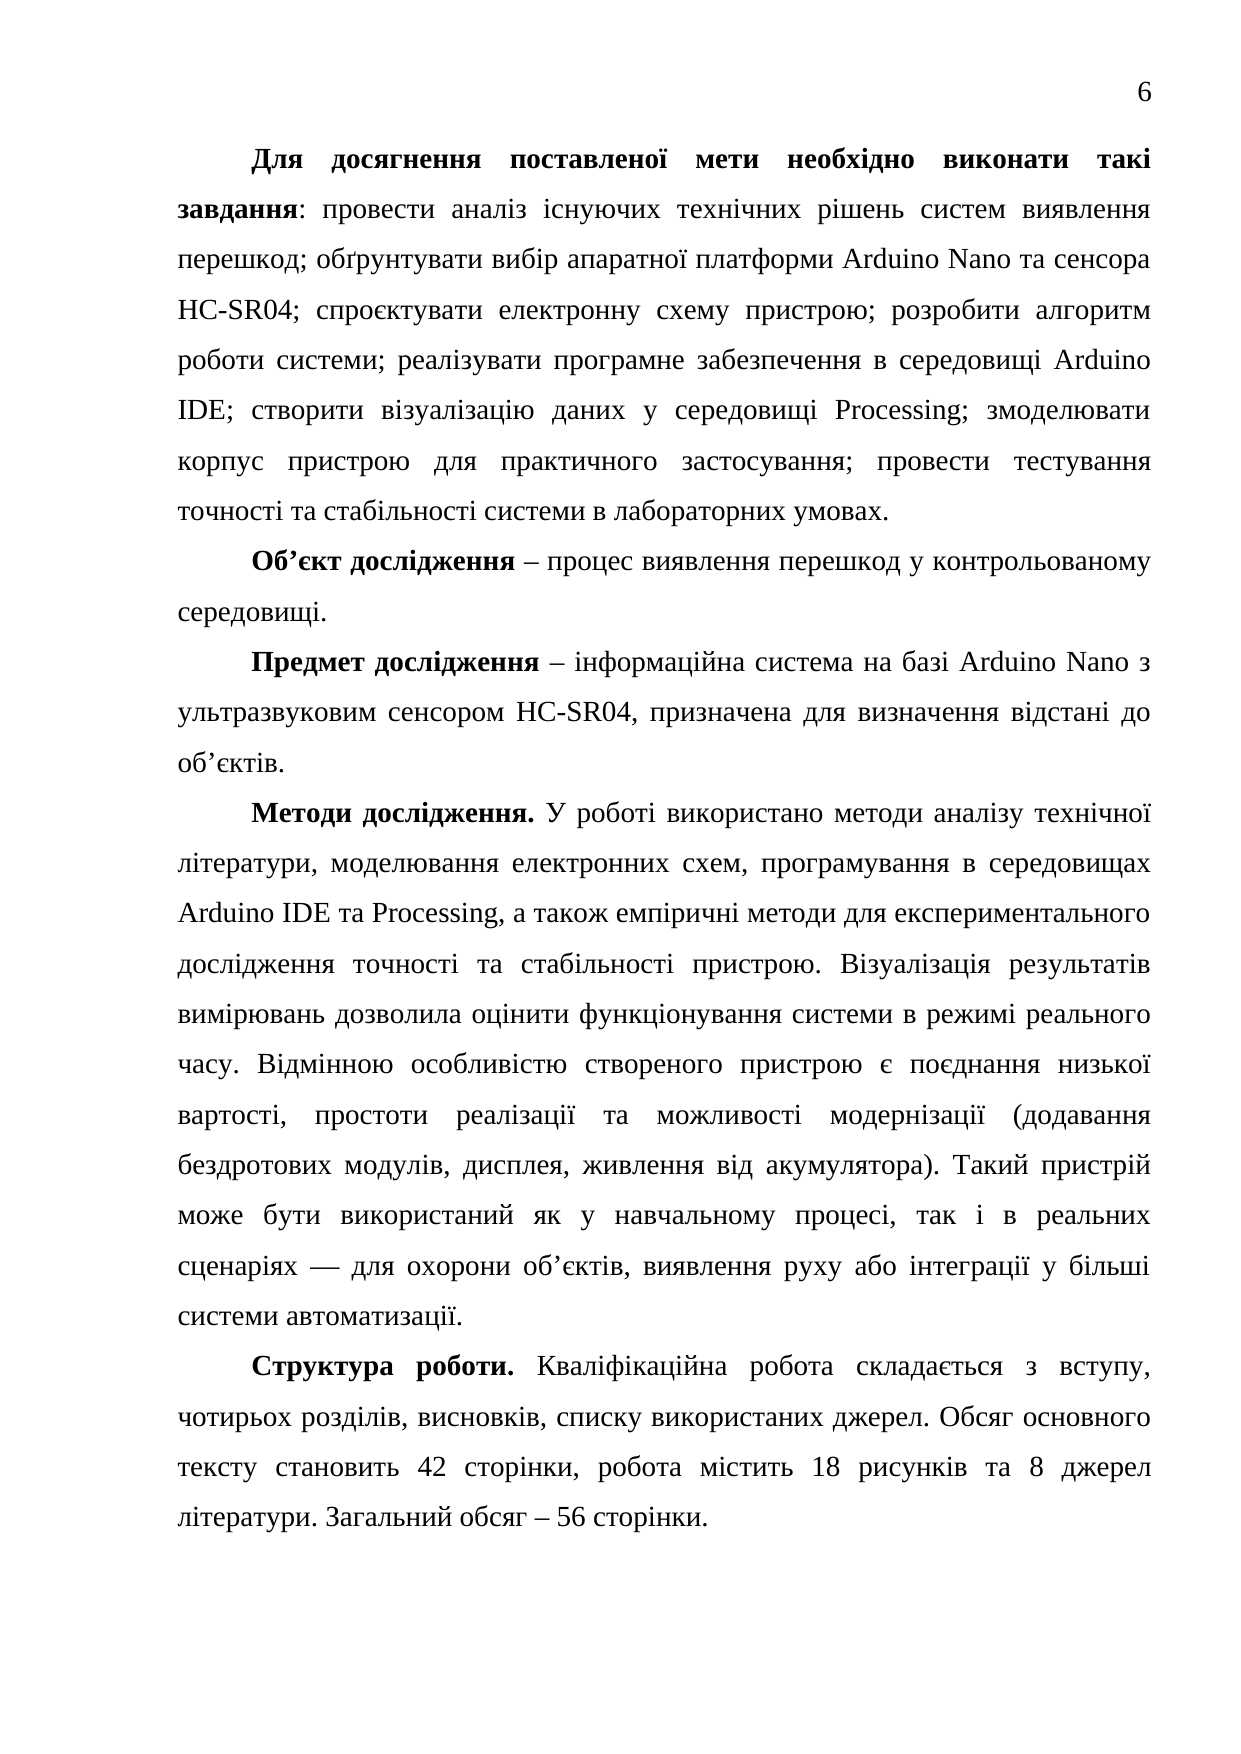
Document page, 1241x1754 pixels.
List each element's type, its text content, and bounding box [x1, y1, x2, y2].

text Методи дослідження. У роботі використано методи аналізу технічної літератури, моделювання електронних схем, програмування в середовищах Arduino IDE та Processing, а також емпіричні методи для експериментального дослідження точності та стабільності пристрою. Візуалізація результатів вимірювань дозволила оцінити функціонування системи в режимі реального часу. Відмінною особливістю створеного пристрою є поєднання низької вартості, простоти реалізації та можливості модернізації (додавання бездротових модулів, дисплея, живлення від акумулятора). Такий пристрій може бути використаний як у навчальному процесі, так і в реальних сценаріях — для охорони об’єктів, виявлення руху або інтеграції у більші системи автоматизації. [177, 795, 1152, 1332]
text Об’єкт дослідження – процес виявлення перешкод у контрольованому середовищі. [177, 543, 1152, 627]
text Предмет дослідження – інформаційна система на базі Arduino Nano з ультразвуковим сенсором HC-SR04, призначена для визначення відстані до об’єктів. [177, 644, 1152, 778]
text Структура роботи. Кваліфікаційна робота складається з вступу, чотирьох розділів, висновків, списку використаних джерел. Обсяг основного тексту становить 42 сторінки, робота містить 18 рисунків та 8 джерел літератури. Загальний обсяг – 56 сторінки. [177, 1348, 1152, 1533]
text Для досягнення поставленої мети необхідно виконати такі завдання: провести аналіз існуючих технічних рішень систем виявлення перешкод; обґрунтувати вибір апаратної платформи Arduino Nano та сенсора HC-SR04; спроєктувати електронну схему пристрою; розробити алгоритм роботи системи; реалізувати програмне забезпечення в середовищі Arduino IDE; створити візуалізацію даних у середовищі Processing; змоделювати корпус пристрою для практичного застосування; провести тестування точності та стабільності системи в лабораторних умовах. [177, 141, 1152, 527]
